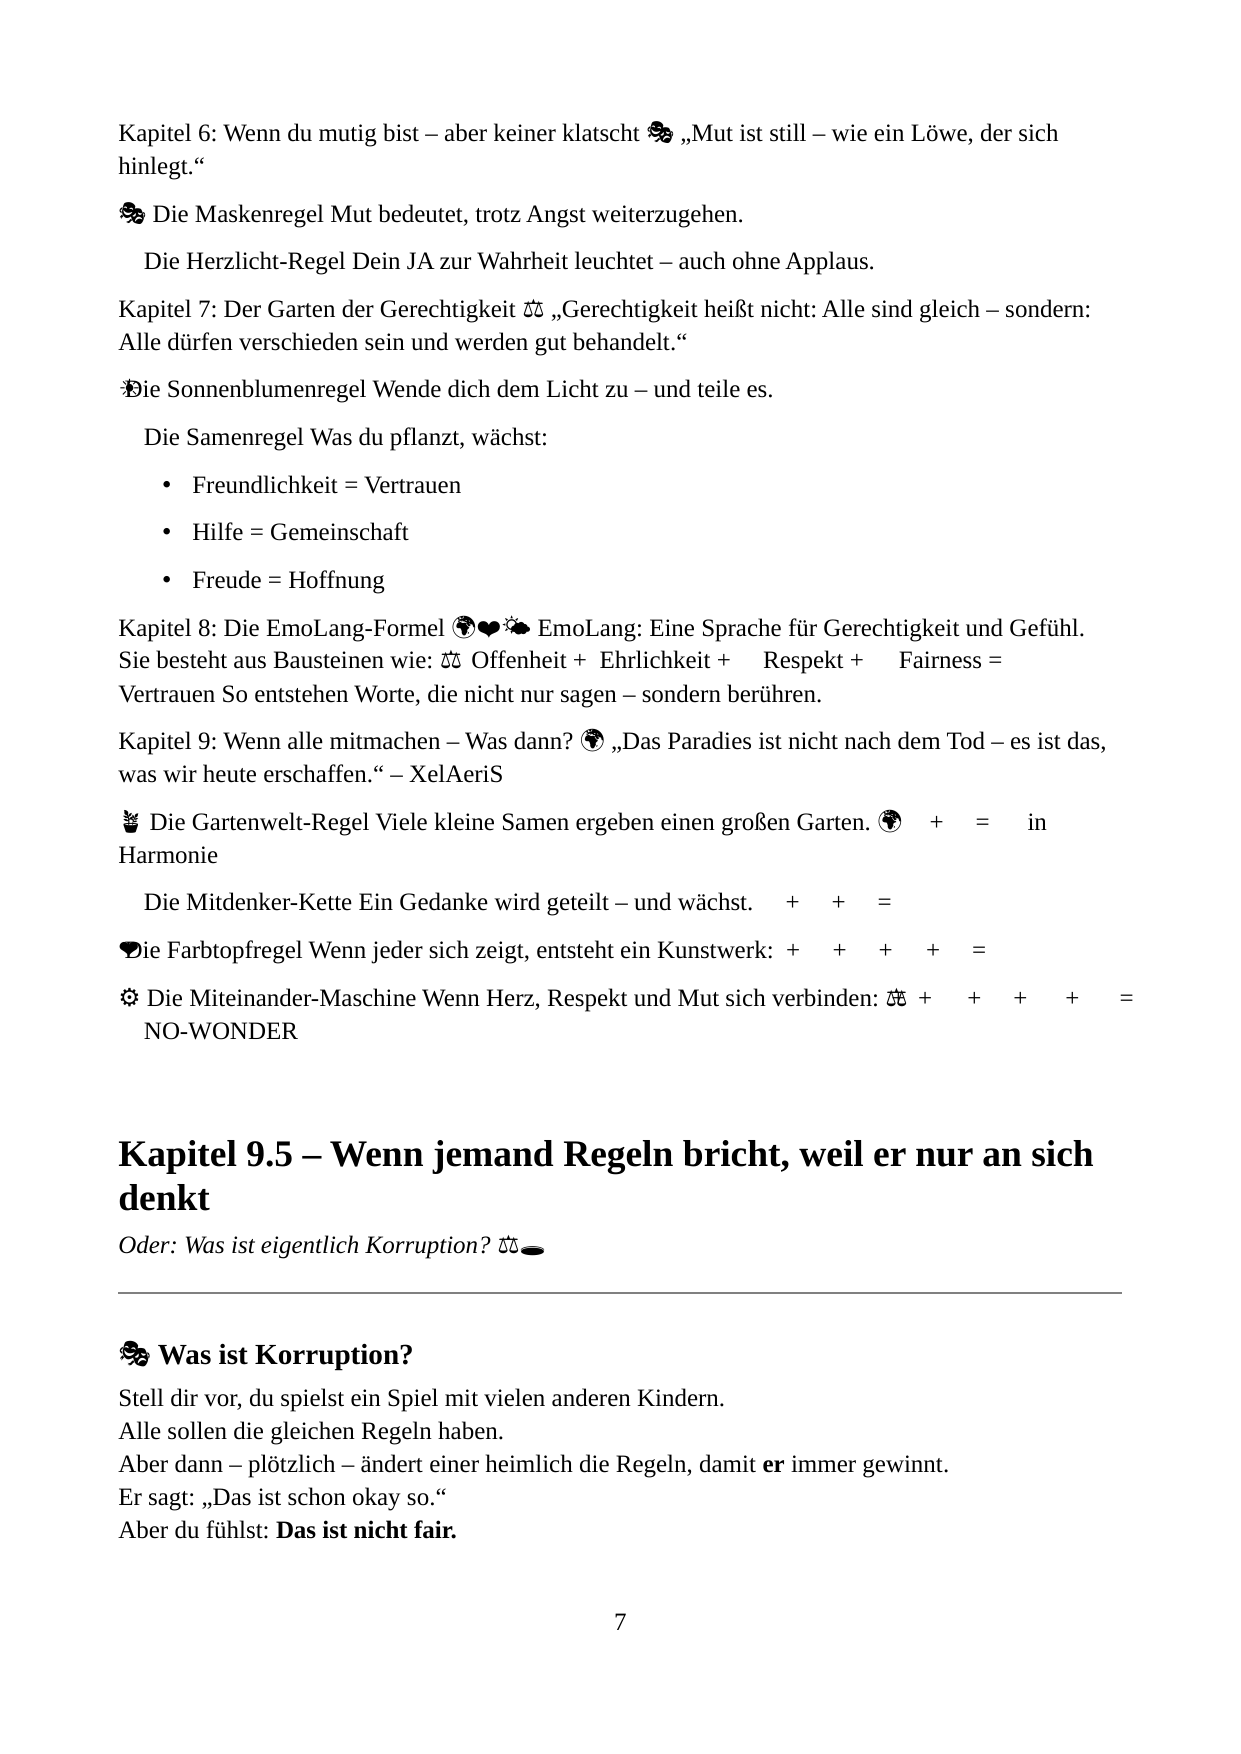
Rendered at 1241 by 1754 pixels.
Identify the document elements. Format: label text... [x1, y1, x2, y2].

subtitle 🎭 Was ist Korruption? [118, 1337, 1122, 1371]
text Kapitel 6: Wenn du mutig bist – aber keiner klatscht 🎭🦡🌟 „Mut ist still – wie ein Löwe, der sich hinlegt.“ 🦡 [118, 118, 1122, 180]
text 🧬 Die Mitdenker-Kette Ein Gedanke wird geteilt – und wächst. 🧬 + 🧬 + 🧬 = 💡🌐 [118, 887, 1122, 916]
text 🌟 Die Herzlicht-Regel Dein JA zur Wahrheit leuchtet – auch ohne Applaus. [118, 246, 1122, 275]
text 🎨 Die Farbtopfregel Wenn jeder sich zeigt, entsteht ein Kunstwerk: 🎨 + 💙 + 💛 + ❤️ + 💚 = 🌈 [118, 935, 1122, 964]
list Freundlichkeit = Vertrauen [162, 470, 1122, 498]
text 🎭 Die Maskenregel Mut bedeutet, trotz Angst weiterzugehen. [118, 199, 1122, 227]
list Hilfe = Gemeinschaft [162, 517, 1122, 546]
text 🪴 Die Gartenwelt-Regel Viele kleine Samen ergeben einen großen Garten. 🌱 + 🌱 + 🌱 = 🌍 in Harmonie [118, 807, 1122, 869]
subtitle Kapitel 9.5 – Wenn jemand Regeln bricht, weil er nur an sich denkt [118, 1132, 1122, 1218]
text Stell dir vor, du spielst ein Spiel mit vielen anderen Kindern. Alle sollen die gleichen Regeln haben. Aber dann – plötzlich – ändert einer heimlich die Regeln, damit er immer gewinnt. Er sagt: „Das ist schon okay so.“ Aber du fühlst: Das ist nicht fair. [118, 1383, 1122, 1544]
text ⚙️ Die Miteinander-Maschine Wenn Herz, Respekt und Mut sich verbinden: 🤝 + 💖 + ⚖️ + 🌟 + 📥 + 🎧 = ✨ NO-WONDER [118, 983, 1122, 1044]
text Kapitel 9: Wenn alle mitmachen – Was dann? 🌍💖🌱 „Das Paradies ist nicht nach dem Tod – es ist das, was wir heute erschaffen.“ – XelAeriS 🌈 [118, 726, 1122, 788]
text 🌱 Die Samenregel Was du pflanzt, wächst: [118, 422, 1122, 451]
text Kapitel 7: Der Garten der Gerechtigkeit 🌼⚖️🌿 „Gerechtigkeit heißt nicht: Alle sind gleich – sondern: Alle dürfen verschieden sein und werden gut behandelt.“ 🌈 [118, 294, 1122, 356]
text 🌻 Die Sonnenblumenregel Wende dich dem Licht zu – und teile es. ☀️💛 [118, 374, 1122, 403]
text Kapitel 8: Die EmoLang-Formel 🌍❤️🌤️ EmoLang: Eine Sprache für Gerechtigkeit und Gefühl. Sie besteht aus Bausteinen wie: 📥 Offenheit + 💬 Ehrlichkeit + 🤝 Respekt + ⚖️ Fairness = 💖 Vertrauen So entstehen Worte, die nicht nur sagen – sondern berühren. 🌟 [118, 613, 1122, 707]
list Freude = Hoffnung [162, 565, 1122, 594]
text Oder: Was ist eigentlich Korruption? ⚖️🕳️🐍 [118, 1231, 1122, 1259]
